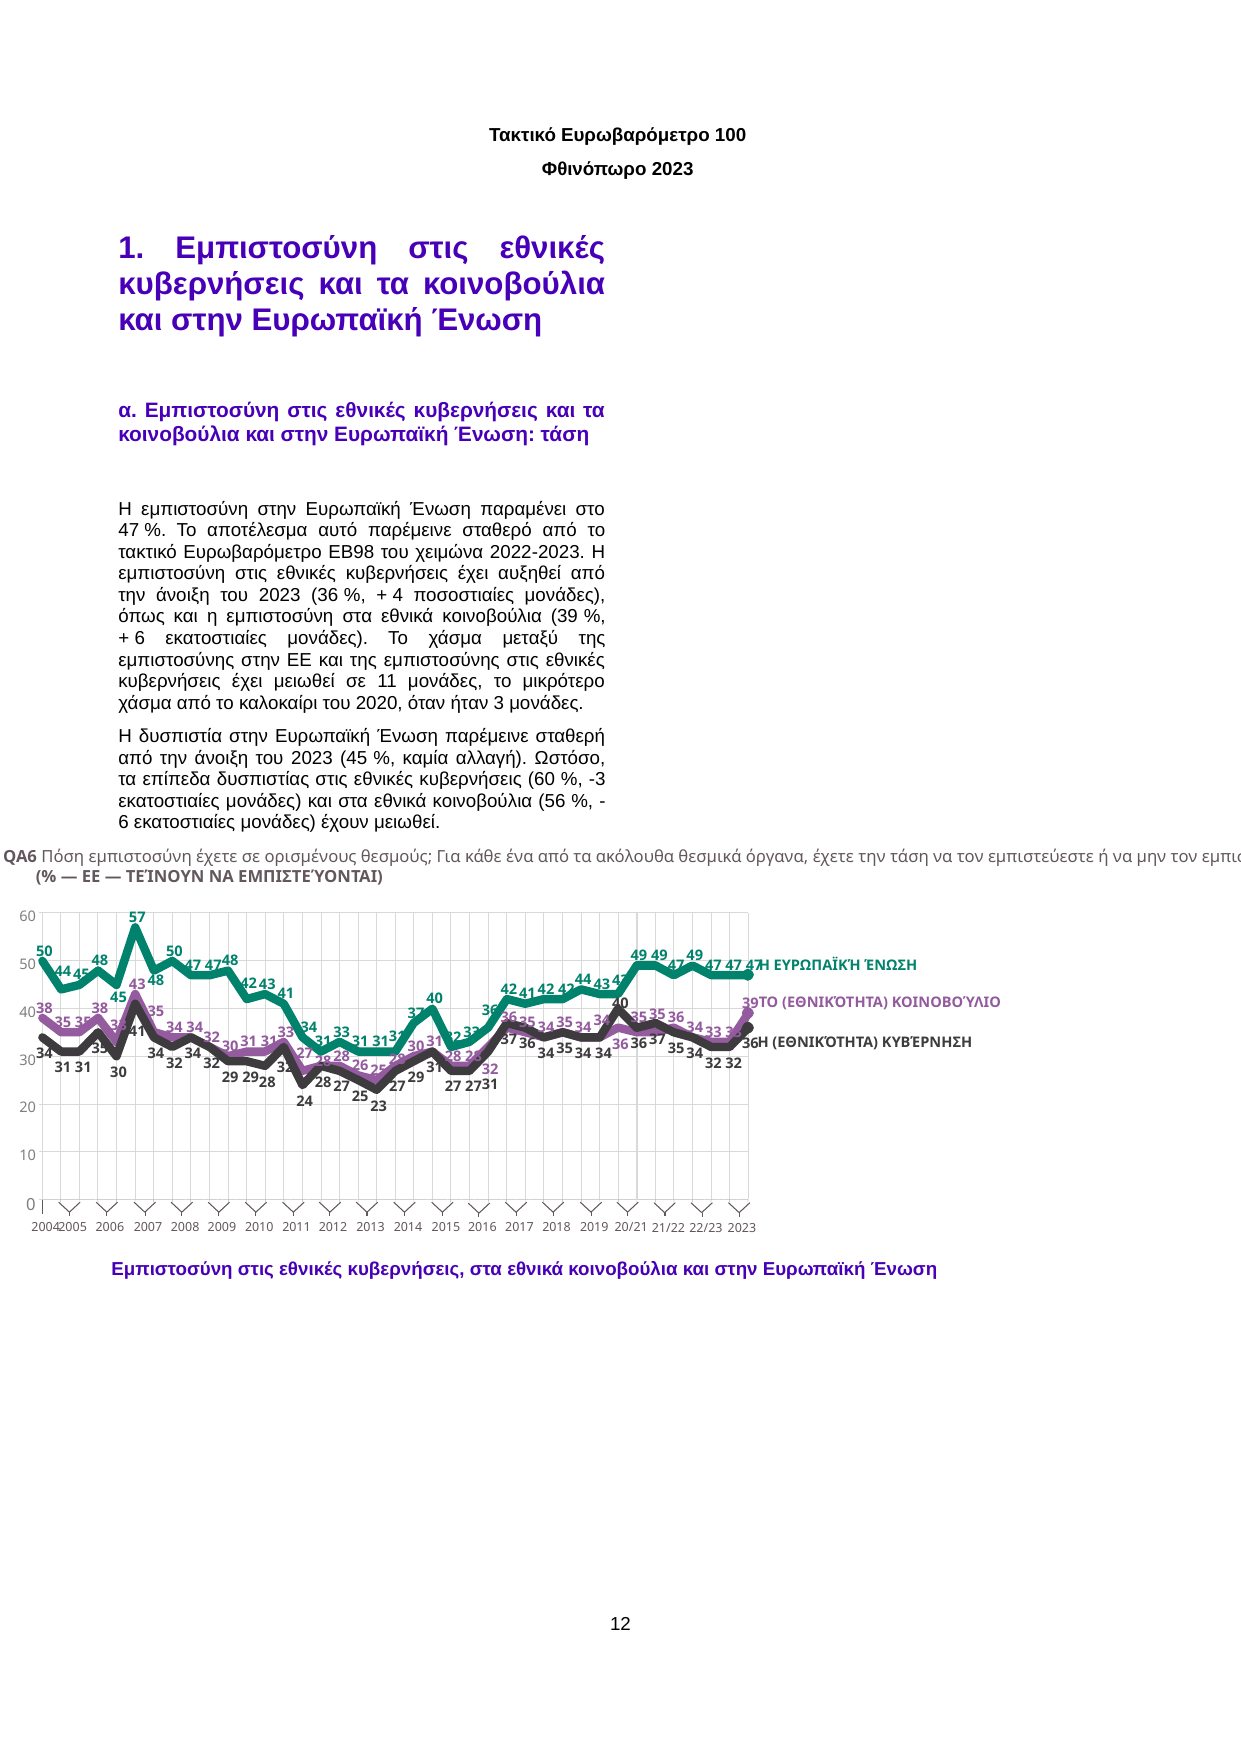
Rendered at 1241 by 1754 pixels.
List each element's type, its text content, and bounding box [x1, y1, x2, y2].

subtitle α. Εμπιστοσύνη στις εθνικές κυβερνήσεις και τα κοινοβούλια και στην Ευρωπαϊκή Ένωση: τάση [118, 398, 605, 446]
subtitle 1. Εμπιστοσύνη στις εθνικές κυβερνήσεις και τα κοινοβούλια και στην Ευρωπαϊκή Ένωση [118, 229, 605, 337]
text Η δυσπιστία στην Ευρωπαϊκή Ένωση παρέμεινε σταθερή από την άνοιξη του 2023 (45 %, καμία αλλαγή). Ωστόσο, τα επίπεδα δυσπιστίας στις εθνικές κυβερνήσεις (60 %, -3 εκατοστιαίες μονάδες) και στα εθνικά κοινοβούλια (56 %, -6 εκατοστιαίες μονάδες) έχουν μειωθεί. [118, 725, 605, 833]
text Η εμπιστοσύνη στην Ευρωπαϊκή Ένωση παραμένει στο 47 %. Το αποτέλεσμα αυτό παρέμεινε σταθερό από το τακτικό Ευρωβαρόμετρο EB98 του χειμώνα 2022-2023. Η εμπιστοσύνη στις εθνικές κυβερνήσεις έχει αυξηθεί από την άνοιξη του 2023 (36 %, + 4 ποσοστιαίες μονάδες), όπως και η εμπιστοσύνη στα εθνικά κοινοβούλια (39 %, + 6 εκατοστιαίες μονάδες). Το χάσμα μεταξύ της εμπιστοσύνης στην ΕΕ και της εμπιστοσύνης στις εθνικές κυβερνήσεις έχει μειωθεί σε 11 μονάδες, το μικρότερο χάσμα από το καλοκαίρι του 2020, όταν ήταν 3 μονάδες. [118, 497, 605, 713]
text Εμπιστοσύνη στις εθνικές κυβερνήσεις, στα εθνικά κοινοβούλια και στην Ευρωπαϊκή Ένωση [111, 857, 1144, 1280]
